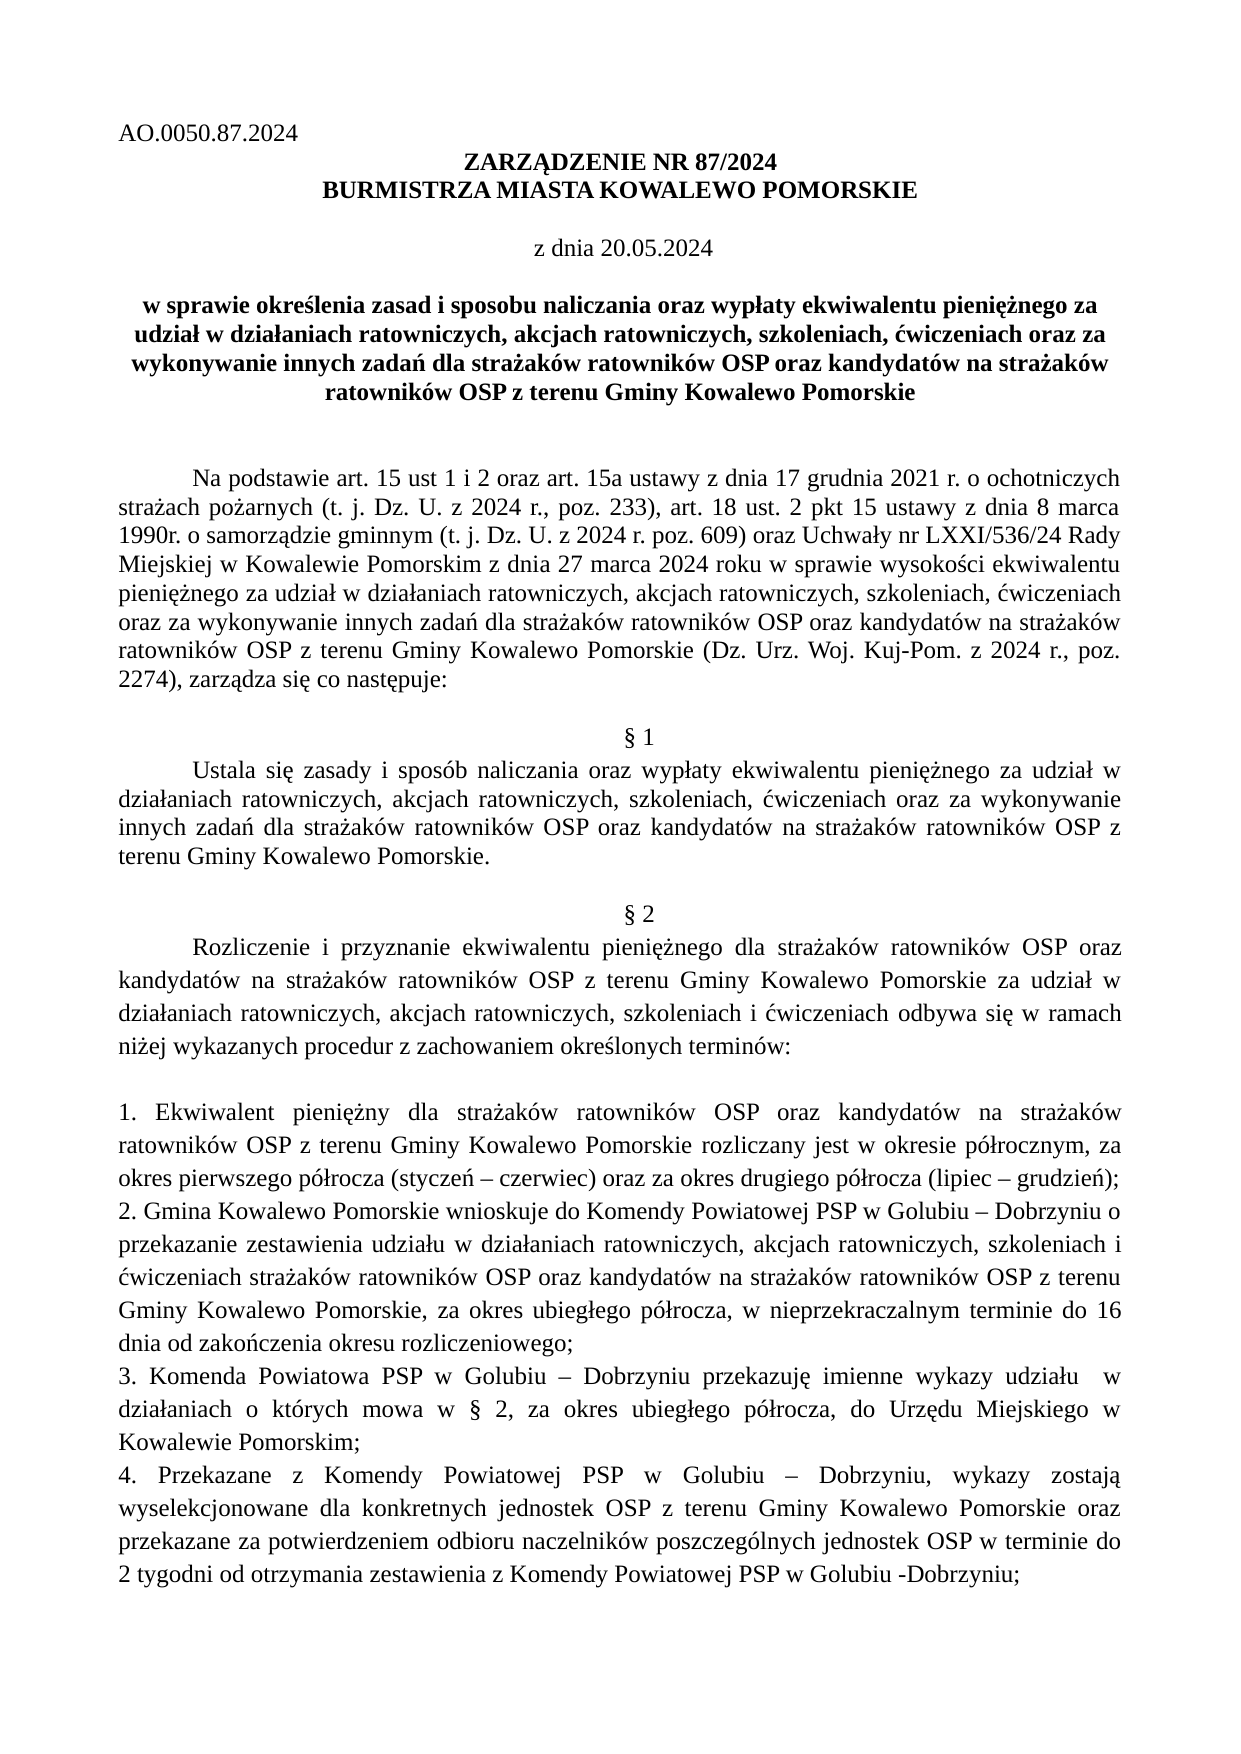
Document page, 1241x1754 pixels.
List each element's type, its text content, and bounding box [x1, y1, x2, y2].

text Ustala się zasady i sposób naliczania oraz wypłaty ekwiwalentu pieniężnego za udział w działaniach ratowniczych, akcjach ratowniczych, szkoleniach, ćwiczeniach oraz za wykonywanie innych zadań dla strażaków ratowników OSP oraz kandydatów na strażaków ratowników OSP z terenu Gminy Kowalewo Pomorskie. [118, 755, 1122, 870]
text § 2 [118, 899, 1122, 927]
text ZARZĄDZENIE NR 87/2024 [118, 147, 1122, 176]
text BURMISTRZA MIASTA KOWALEWO POMORSKIE [118, 176, 1122, 204]
text 3. Komenda Powiatowa PSP w Golubiu – Dobrzyniu przekazuję imienne wykazy udziału w działaniach o których mowa w § 2, za okres ubiegłego półrocza, do Urzędu Miejskiego w Kowalewie Pomorskim; [118, 1361, 1122, 1456]
text 1. Ekwiwalent pieniężny dla strażaków ratowników OSP oraz kandydatów na strażaków ratowników OSP z terenu Gminy Kowalewo Pomorskie rozliczany jest w okresie półrocznym, za okres pierwszego półrocza (styczeń – czerwiec) oraz za okres drugiego półrocza (lipiec – grudzień); [118, 1097, 1122, 1192]
text 4. Przekazane z Komendy Powiatowej PSP w Golubiu – Dobrzyniu, wykazy zostają wyselekcjonowane dla konkretnych jednostek OSP z terenu Gminy Kowalewo Pomorskie oraz przekazane za potwierdzeniem odbioru naczelników poszczególnych jednostek OSP w terminie do 2 tygodni od otrzymania zestawienia z Komendy Powiatowej PSP w Golubiu -Dobrzyniu; [118, 1460, 1122, 1588]
text Rozliczenie i przyznanie ekwiwalentu pieniężnego dla strażaków ratowników OSP oraz kandydatów na strażaków ratowników OSP z terenu Gminy Kowalewo Pomorskie za udział w działaniach ratowniczych, akcjach ratowniczych, szkoleniach i ćwiczeniach odbywa się w ramach niżej wykazanych procedur z zachowaniem określonych terminów: [118, 932, 1122, 1059]
text 2. Gmina Kowalewo Pomorskie wnioskuje do Komendy Powiatowej PSP w Golubiu – Dobrzyniu o przekazanie zestawienia udziału w działaniach ratowniczych, akcjach ratowniczych, szkoleniach i ćwiczeniach strażaków ratowników OSP oraz kandydatów na strażaków ratowników OSP z terenu Gminy Kowalewo Pomorskie, za okres ubiegłego półrocza, w nieprzekraczalnym terminie do 16 dnia od zakończenia okresu rozliczeniowego; [118, 1196, 1122, 1357]
text Na podstawie art. 15 ust 1 i 2 oraz art. 15a ustawy z dnia 17 grudnia 2021 r. o ochotniczych strażach pożarnych (t. j. Dz. U. z 2024 r., poz. 233), art. 18 ust. 2 pkt 15 ustawy z dnia 8 marca 1990r. o samorządzie gminnym (t. j. Dz. U. z 2024 r. poz. 609) oraz Uchwały nr LXXI/536/24 Rady Miejskiej w Kowalewie Pomorskim z dnia 27 marca 2024 roku w sprawie wysokości ekwiwalentu pieniężnego za udział w działaniach ratowniczych, akcjach ratowniczych, szkoleniach, ćwiczeniach oraz za wykonywanie innych zadań dla strażaków ratowników OSP oraz kandydatów na strażaków ratowników OSP z terenu Gminy Kowalewo Pomorskie (Dz. Urz. Woj. Kuj-Pom. z 2024 r., poz. 2274), zarządza się co następuje: [118, 463, 1122, 693]
text z dnia 20.05.2024 [118, 233, 1122, 262]
text AO.0050.87.2024 [118, 118, 1122, 147]
text § 1 [118, 722, 1122, 751]
text w sprawie określenia zasad i sposobu naliczania oraz wypłaty ekwiwalentu pieniężnego za udział w działaniach ratowniczych, akcjach ratowniczych, szkoleniach, ćwiczeniach oraz za wykonywanie innych zadań dla strażaków ratowników OSP oraz kandydatów na strażaków ratowników OSP z terenu Gminy Kowalewo Pomorskie [118, 291, 1122, 406]
